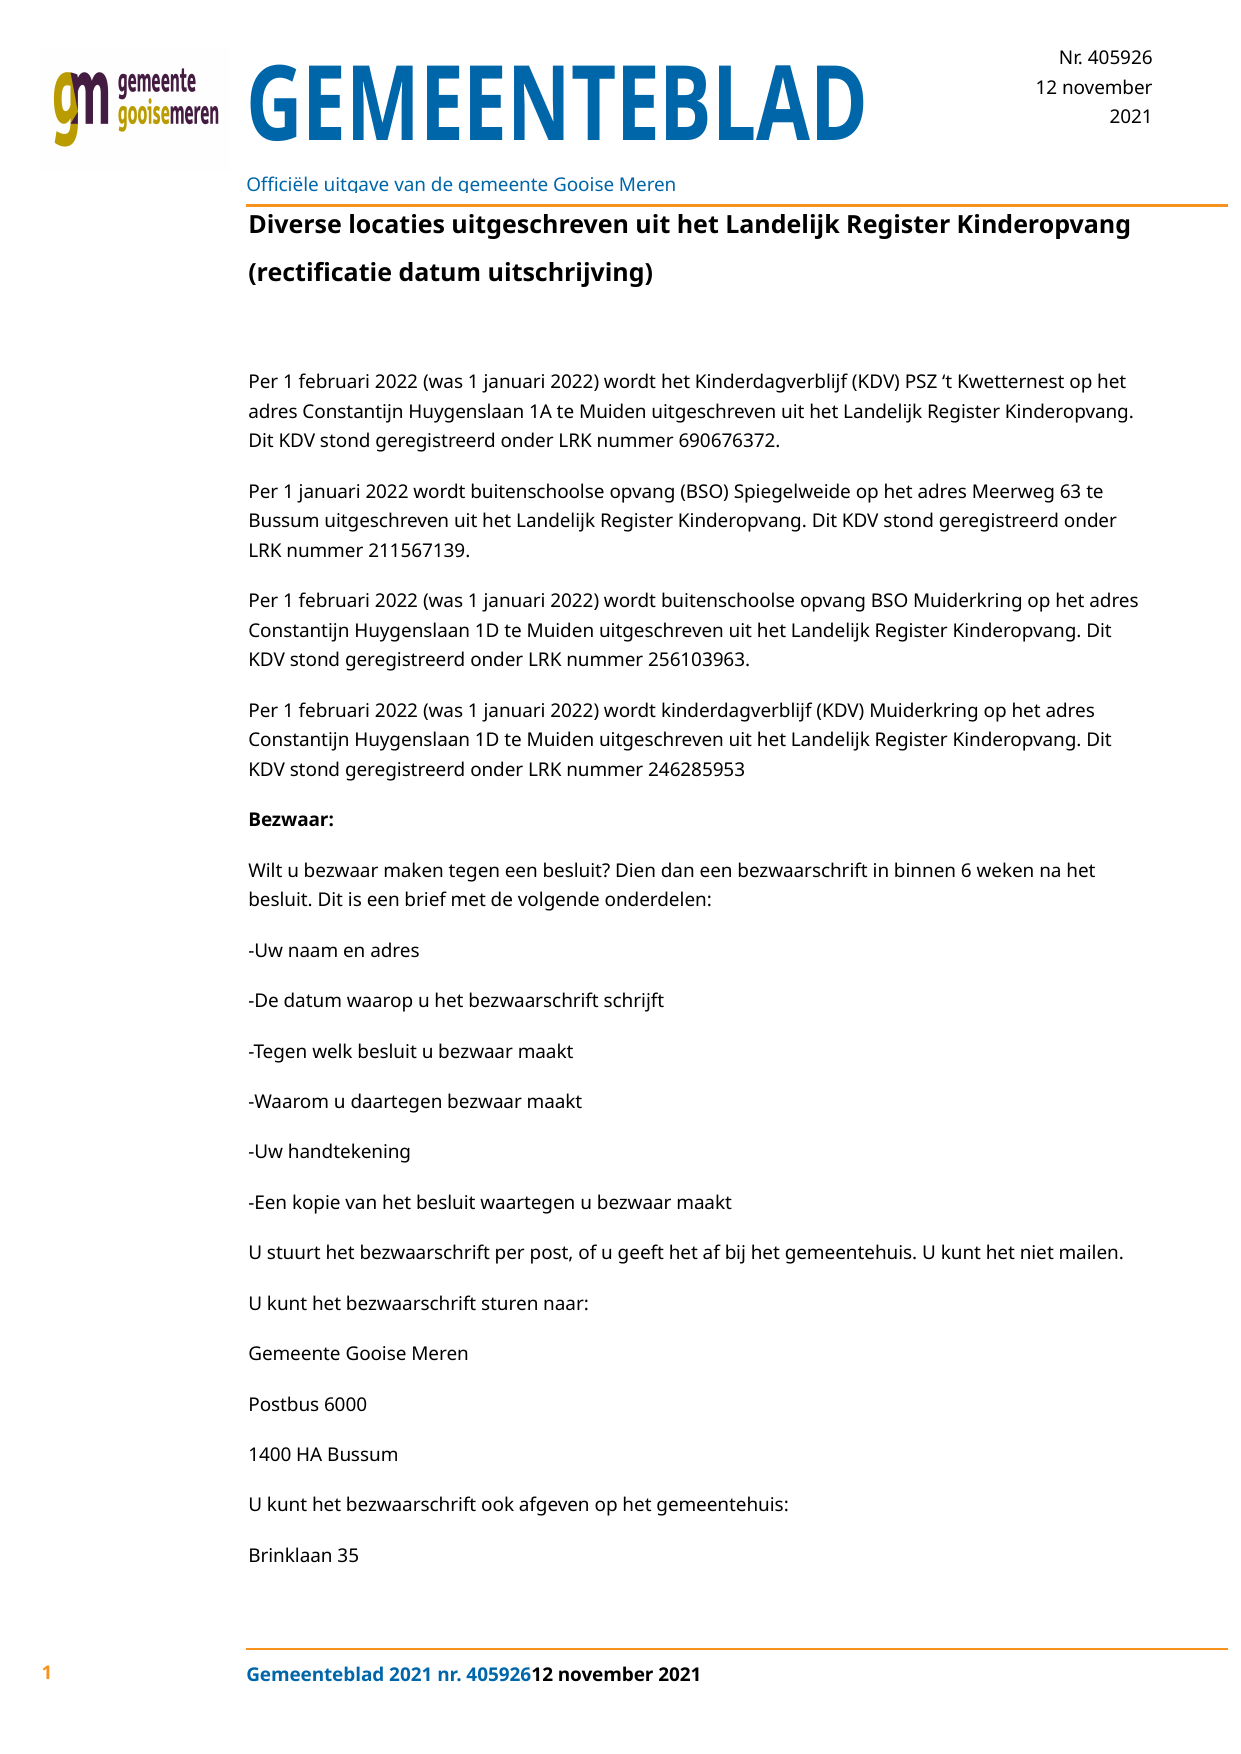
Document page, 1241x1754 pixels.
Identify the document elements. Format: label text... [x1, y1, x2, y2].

text Per 1 februari 2022 (was 1 januari 2022) wordt het Kinderdagverblijf (KDV) PSZ ‘t Kwetternest op het adres Constantijn Huygenslaan 1A te Muiden uitgeschreven uit het Landelijk Register Kinderopvang. Dit KDV stond geregistreerd onder LRK nummer 690676372. [248, 368, 1152, 453]
text U kunt het bezwaarschrift sturen naar: [248, 1290, 1152, 1316]
text -Uw naam en adres [248, 937, 1152, 963]
text Diverse locaties uitgeschreven uit het Landelijk Register Kinderopvang (rectificatie datum uitschrijving) [248, 207, 1152, 288]
text U kunt het bezwaarschrift ook afgeven op het gemeentehuis: [248, 1492, 1152, 1517]
text Bezwaar: [248, 807, 1152, 832]
text -Waarom u daartegen bezwaar maakt [248, 1088, 1152, 1114]
text -Tegen welk besluit u bezwaar maakt [248, 1038, 1152, 1064]
text -De datum waarop u het bezwaarschrift schrijft [248, 987, 1152, 1013]
text Per 1 februari 2022 (was 1 januari 2022) wordt kinderdagverblijf (KDV) Muiderkring op het adres Constantijn Huygenslaan 1D te Muiden uitgeschreven uit het Landelijk Register Kinderopvang. Dit KDV stond geregistreerd onder LRK nummer 246285953 [248, 697, 1152, 782]
text Per 1 februari 2022 (was 1 januari 2022) wordt buitenschoolse opvang BSO Muiderkring op het adres Constantijn Huygenslaan 1D te Muiden uitgeschreven uit het Landelijk Register Kinderopvang. Dit KDV stond geregistreerd onder LRK nummer 256103963. [248, 587, 1152, 672]
text -Een kopie van het besluit waartegen u bezwaar maakt [248, 1189, 1152, 1215]
text 1400 HA Bussum [248, 1441, 1152, 1467]
text Wilt u bezwaar maken tegen een besluit? Dien dan een bezwaarschrift in binnen 6 weken na het besluit. Dit is een brief met de volgende onderdelen: [248, 857, 1152, 912]
text Per 1 januari 2022 wordt buitenschoolse opvang (BSO) Spiegelweide op het adres Meerweg 63 te Bussum uitgeschreven uit het Landelijk Register Kinderopvang. Dit KDV stond geregistreerd onder LRK nummer 211567139. [248, 478, 1152, 563]
text Brinklaan 35 [248, 1542, 1152, 1568]
text U stuurt het bezwaarschrift per post, of u geeft het af bij het gemeentehuis. U kunt het niet mailen. [248, 1239, 1152, 1265]
text Postbus 6000 [248, 1391, 1152, 1417]
picture [41, 47, 231, 172]
text -Uw handtekening [248, 1139, 1152, 1164]
text Gemeente Gooise Meren [248, 1340, 1152, 1366]
